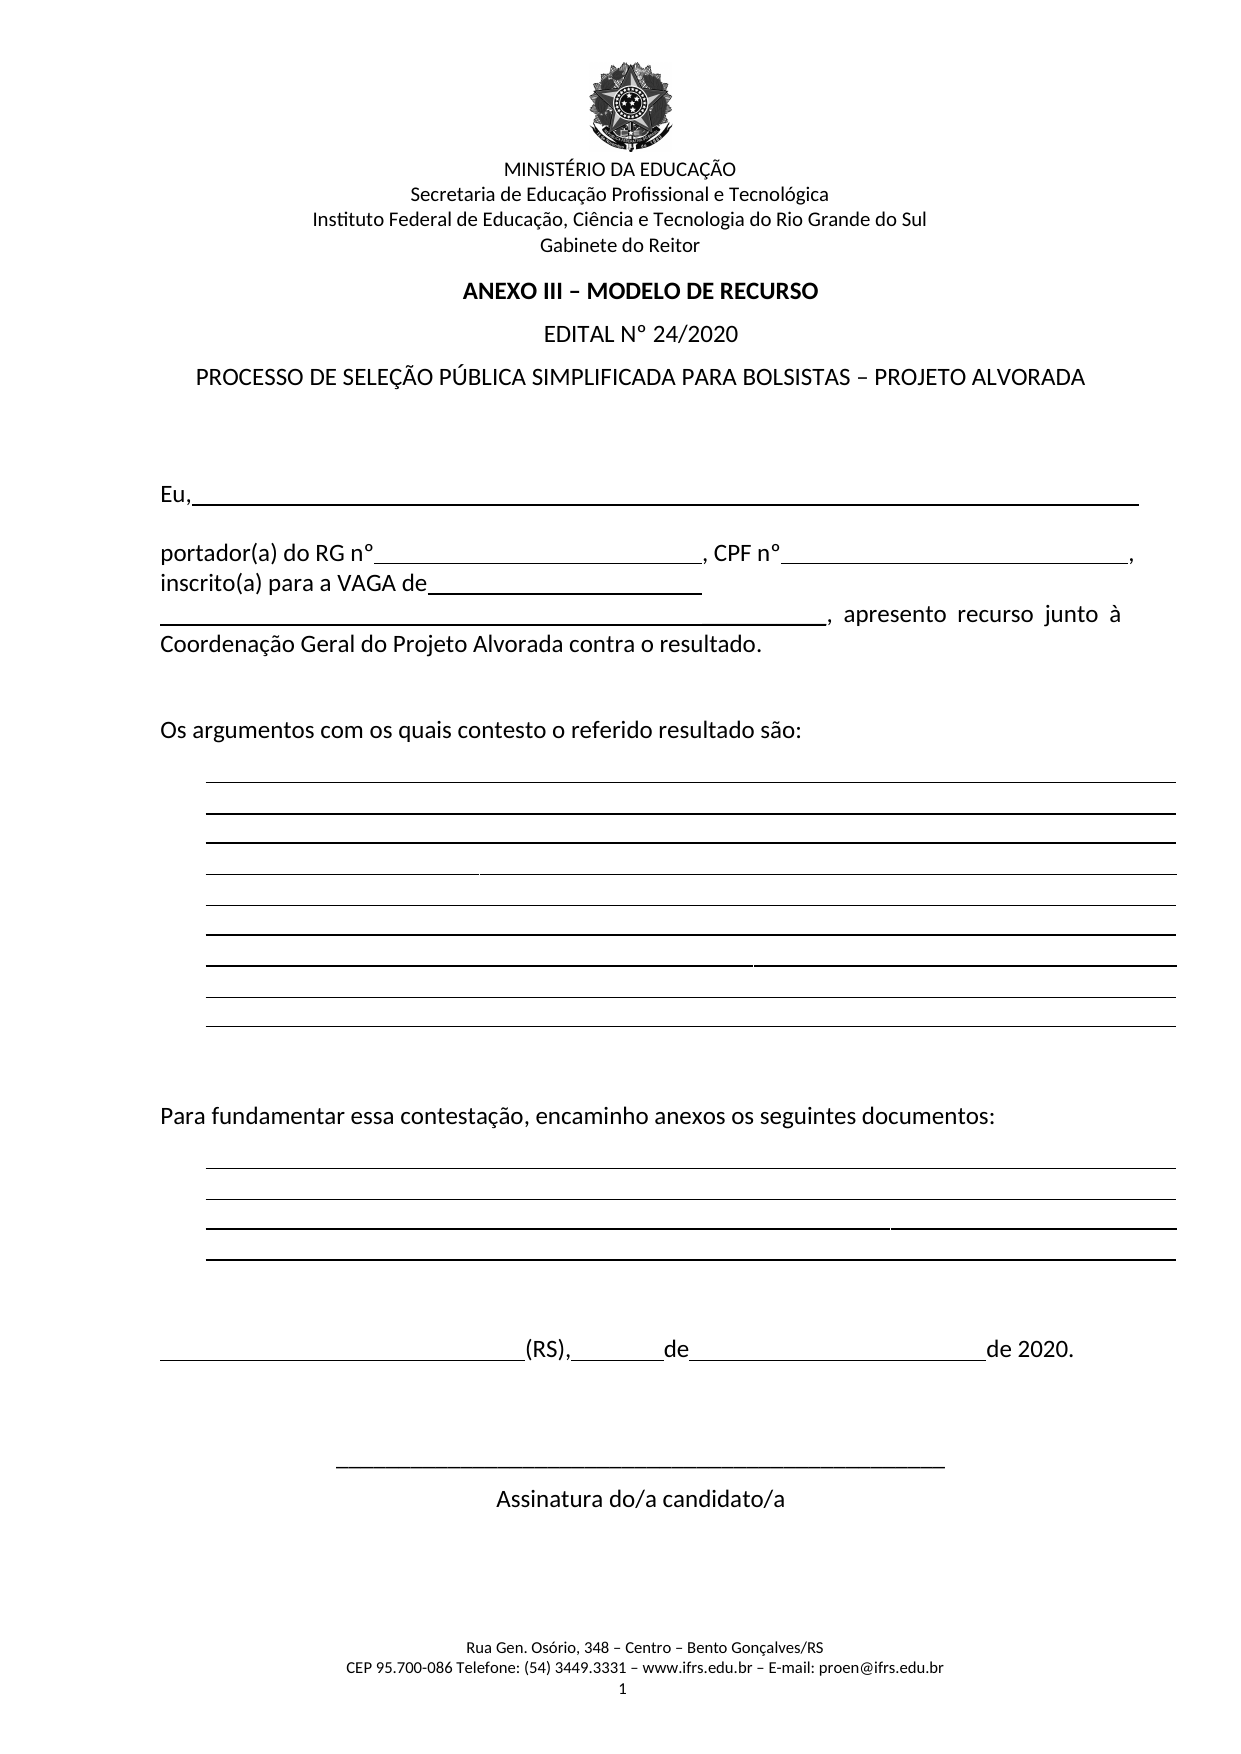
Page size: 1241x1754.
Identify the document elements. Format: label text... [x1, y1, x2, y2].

text portador(a) do RG nº , CPF nº , [160, 537, 1122, 567]
text _________________________________________________ [160, 1441, 1122, 1472]
text inscrito(a) para a VAGA de __________, apresento recurso junto à Coordenação Geral do Projeto Alvorada contra o resultado. [160, 567, 1122, 659]
text Para fundamentar essa contestação, encaminho anexos os seguintes documentos: [160, 1100, 1122, 1131]
text Assinatura do/a candidato/a [160, 1483, 1122, 1514]
text (RS), de de 2020. [160, 1333, 1122, 1364]
text Os argumentos com os quais contesto o referido resultado são: [160, 715, 1122, 745]
picture [589, 62, 673, 152]
subtitle ANEXO III – MODELO DE RECURSO [159, 276, 1122, 306]
text EDITAL Nº 24/2020 [160, 318, 1122, 349]
text PROCESSO DE SELEÇÃO PÚBLICA SIMPLIFICADA PARA BOLSISTAS – PROJETO ALVORADA [160, 362, 1122, 392]
text Eu, [160, 478, 1122, 537]
